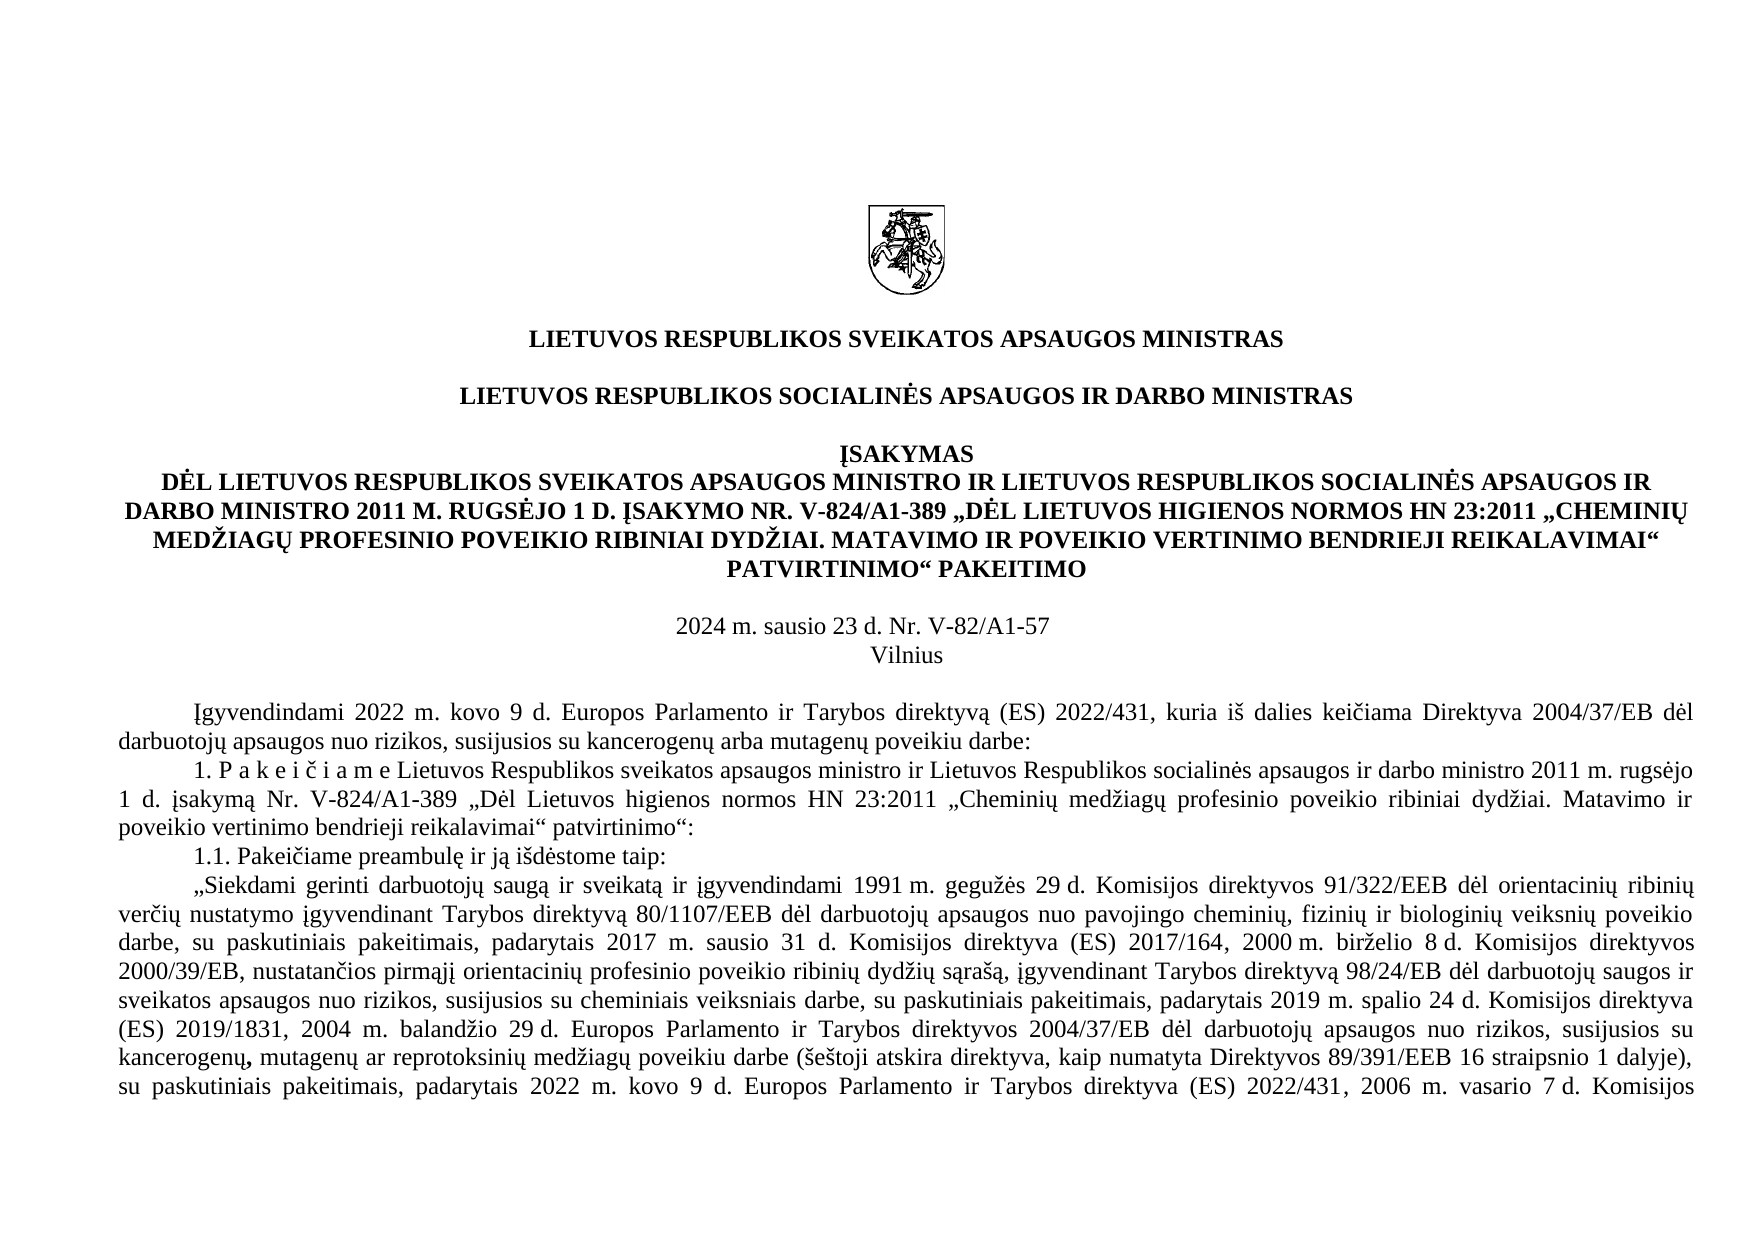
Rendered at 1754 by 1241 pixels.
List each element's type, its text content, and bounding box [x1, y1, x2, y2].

text LIETUVOS RESPUBLIKOS SVEIKATOS APSAUGOS MINISTRAS [118, 324, 1695, 352]
text DĖL LIETUVOS RESPUBLIKOS SVEIKATOS APSAUGOS MINISTRO IR LIETUVOS RESPUBLIKOS SOCIALINĖS APSAUGOS IR DARBO MINISTRO 2011 M. RUGSĖJO 1 D. ĮSAKYMO NR. V-824/A1-389 „DĖL LIETUVOS HIGIENOS NORMOS HN 23:2011 „CHEMINIŲ MEDŽIAGŲ PROFESINIO POVEIKIO RIBINIAI DYDŽIAI. MATAVIMO IR POVEIKIO VERTINIMO BENDRIEJI REIKALAVIMAI“ PATVIRTINIMO“ PAKEITIMO [118, 467, 1695, 582]
text ĮSAKYMAS [118, 439, 1695, 467]
text 1. P a k e i č i a m e Lietuvos Respublikos sveikatos apsaugos ministro ir Lietuvos Respublikos socialinės apsaugos ir darbo ministro 2011 m. rugsėjo 1 d. įsakymą Nr. V-824/A1-389 „Dėl Lietuvos higienos normos HN 23:2011 „Cheminių medžiagų profesinio poveikio ribiniai dydžiai. Matavimo ir poveikio vertinimo bendrieji reikalavimai“ patvirtinimo“: [118, 755, 1695, 841]
text Vilnius [118, 640, 1695, 669]
text LIETUVOS RESPUBLIKOS SOCIALINĖS APSAUGOS IR DARBO MINISTRAS [118, 381, 1695, 410]
text „Siekdami gerinti darbuotojų saugą ir sveikatą ir įgyvendindami 1991 m. gegužės 29 d. Komisijos direktyvos 91/322/EEB dėl orientacinių ribinių verčių nustatymo įgyvendinant Tarybos direktyvą 80/1107/EEB dėl darbuotojų apsaugos nuo pavojingo cheminių, fizinių ir biologinių veiksnių poveikio darbe, su paskutiniais pakeitimais, padarytais 2017 m. sausio 31 d. Komisijos direktyva (ES) 2017/164, 2000 m. birželio 8 d. Komisijos direktyvos 2000/39/EB, nustatančios pirmąjį orientacinių profesinio poveikio ribinių dydžių sąrašą, įgyvendinant Tarybos direktyvą 98/24/EB dėl darbuotojų saugos ir sveikatos apsaugos nuo rizikos, susijusios su cheminiais veiksniais darbe, su paskutiniais pakeitimais, padarytais 2019 m. spalio 24 d. Komisijos direktyva (ES) 2019/1831, 2004 m. balandžio 29 d. Europos Parlamento ir Tarybos direktyvos 2004/37/EB dėl darbuotojų apsaugos nuo rizikos, susijusios su kancerogenų, mutagenų ar reprotoksinių medžiagų poveikiu darbe (šeštoji atskira direktyva, kaip numatyta Direktyvos 89/391/EEB 16 straipsnio 1 dalyje), su paskutiniais pakeitimais, padarytais 2022 m. kovo 9 d. Europos Parlamento ir Tarybos direktyva (ES) 2022/431, 2006 m. vasario 7 d. Komisijos [118, 870, 1695, 1100]
text 2024 m. sausio 23 d. Nr. V-82/A1-57 [118, 611, 1695, 640]
text Įgyvendindami 2022 m. kovo 9 d. Europos Parlamento ir Tarybos direktyvą (ES) 2022/431, kuria iš dalies keičiama Direktyva 2004/37/EB dėl darbuotojų apsaugos nuo rizikos, susijusios su kancerogenų arba mutagenų poveikiu darbe: [118, 697, 1695, 755]
text 1.1. Pakeičiame preambulę ir ją išdėstome taip: [118, 841, 1695, 870]
